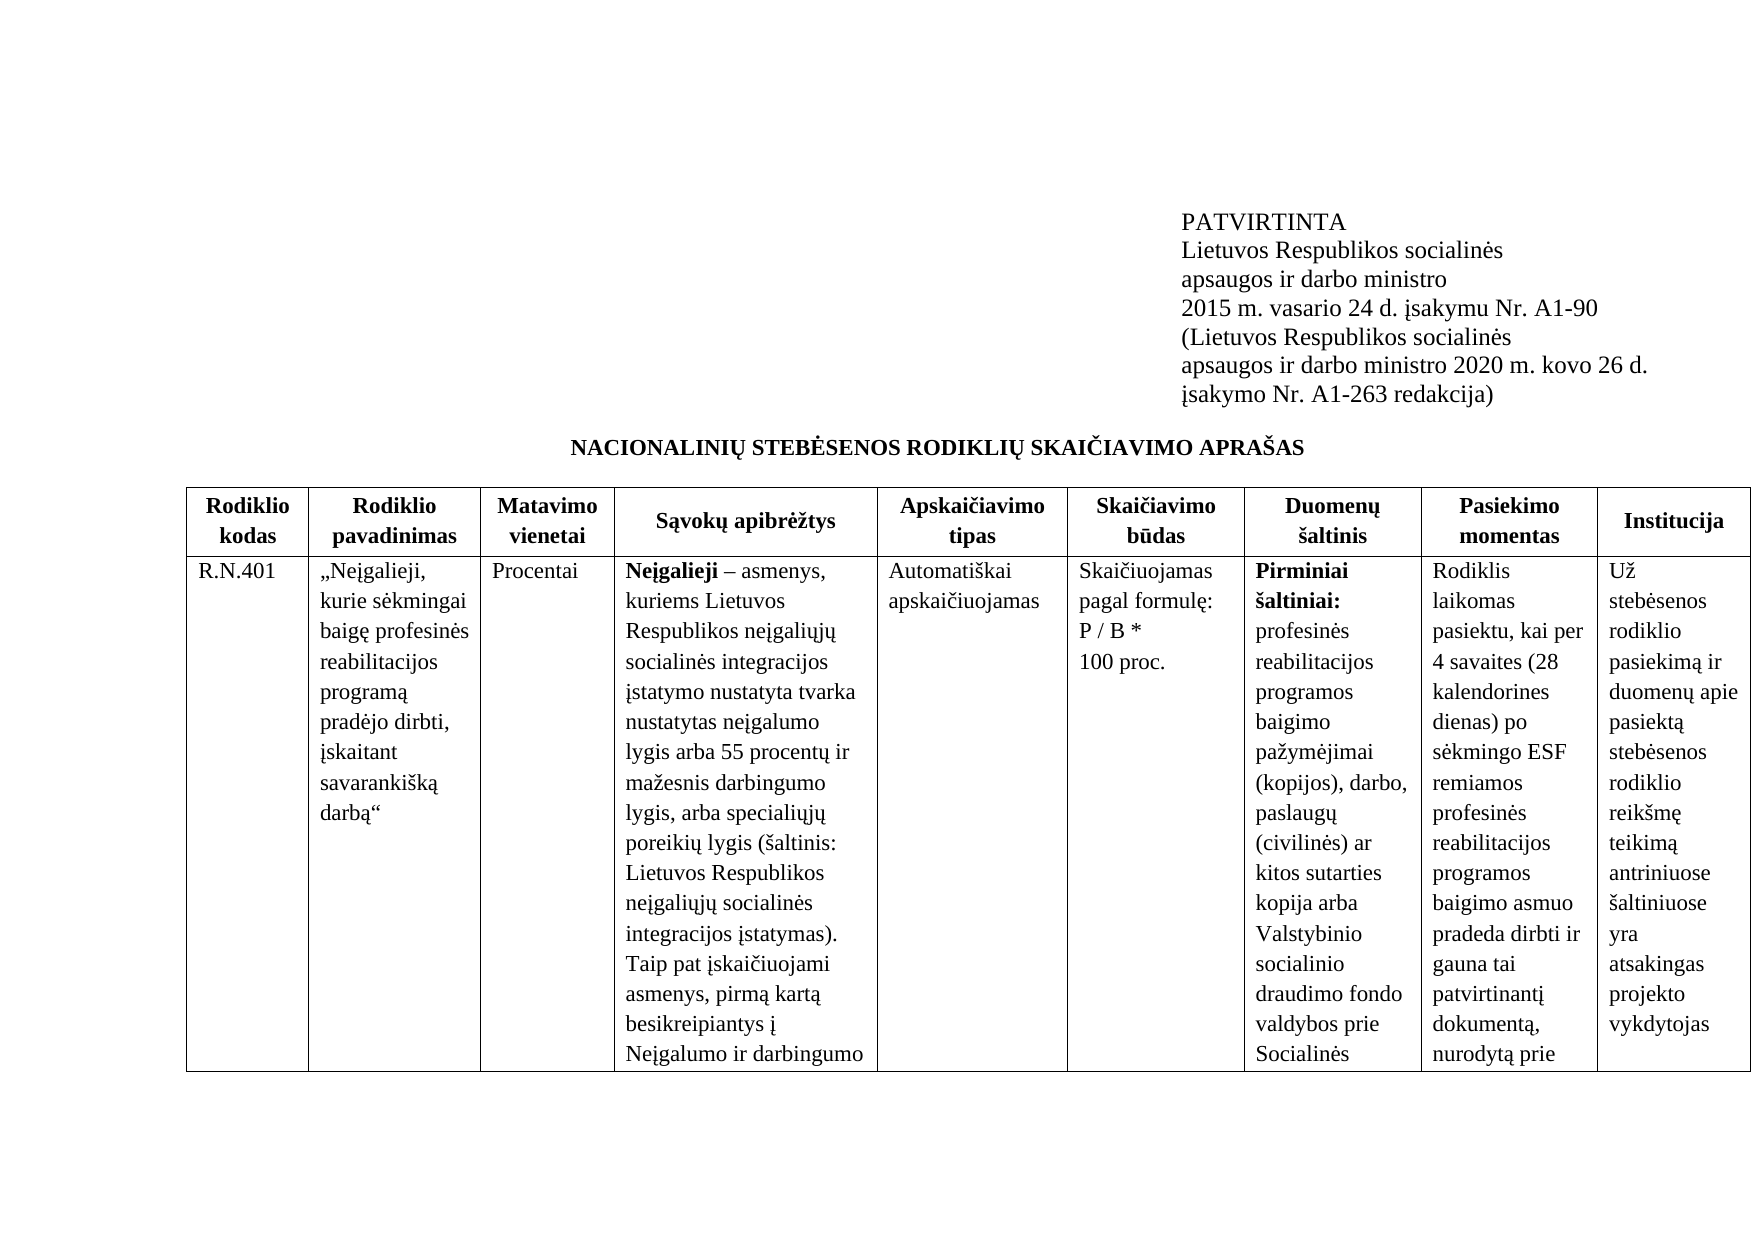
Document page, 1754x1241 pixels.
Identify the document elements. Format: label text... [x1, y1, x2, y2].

text (Lietuvos Respublikos socialinės [1181, 322, 1698, 350]
text NACIONALINIŲ STEBĖSENOS RODIKLIŲ SKAIČIAVIMO APRAŠAS [177, 434, 1698, 461]
table_cell Automatiškai apskaičiuojamas [878, 557, 1067, 1071]
table_header Pasiekimo momentas [1422, 488, 1597, 556]
table_cell Neįgalieji – asmenys, kuriems Lietuvos Respublikos neįgaliųjų socialinės integracijos įstatymo nustatyta tvarka nustatytas neįgalumo lygis arba 55 procentų ir mažesnis darbingumo lygis, arba specialiųjų poreikių lygis (šaltinis: Lietuvos Respublikos neįgaliųjų socialinės integracijos įstatymas). Taip pat įskaičiuojami asmenys, pirmą kartą besikreipiantys į Neįgalumo ir darbingumo [615, 557, 877, 1071]
table_header Duomenų šaltinis [1245, 488, 1421, 556]
table_header Rodiklio pavadinimas [309, 488, 480, 556]
table_cell „Neįgalieji, kurie sėkmingai baigę profesinės reabilitacijos programą pradėjo dirbti, įskaitant savarankišką darbą“ [309, 557, 480, 1071]
table_cell Pirminiai šaltiniai: profesinės reabilitacijos programos baigimo pažymėjimai (kopijos), darbo, paslaugų (civilinės) ar kitos sutarties kopija arba Valstybinio socialinio draudimo fondo valdybos prie Socialinės [1245, 557, 1421, 1071]
text įsakymo Nr. A1-263 redakcija) [1181, 379, 1698, 408]
table_header Matavimo vienetai [481, 488, 614, 556]
table_cell Skaičiuojamas pagal formulę: P / B * 100 proc. [1068, 557, 1244, 1071]
table_cell R.N.401 [187, 557, 308, 1071]
table_header Sąvokų apibrėžtys [615, 488, 877, 556]
table_cell Rodiklis laikomas pasiektu, kai per 4 savaites (28 kalendorines dienas) po sėkmingo ESF remiamos profesinės reabilitacijos programos baigimo asmuo pradeda dirbti ir gauna tai patvirtinantį dokumentą, nurodytą prie [1422, 557, 1597, 1071]
table_header Rodiklio kodas [187, 488, 308, 556]
table_header Institucija [1598, 488, 1750, 556]
text apsaugos ir darbo ministro [1181, 264, 1698, 293]
table_header Skaičiavimo būdas [1068, 488, 1244, 556]
table_cell Už stebėsenos rodiklio pasiekimą ir duomenų apie pasiektą stebėsenos rodiklio reikšmę teikimą antriniuose šaltiniuose yra atsakingas projekto vykdytojas [1598, 557, 1750, 1071]
text 2015 m. vasario 24 d. įsakymu Nr. A1-90 [1181, 293, 1698, 322]
text apsaugos ir darbo ministro 2020 m. kovo 26 d. [1181, 350, 1698, 379]
table_cell Procentai [481, 557, 614, 1071]
table_header Apskaičiavimo tipas [878, 488, 1067, 556]
text PATVIRTINTA [1181, 207, 1698, 235]
text Lietuvos Respublikos socialinės [1181, 235, 1698, 264]
